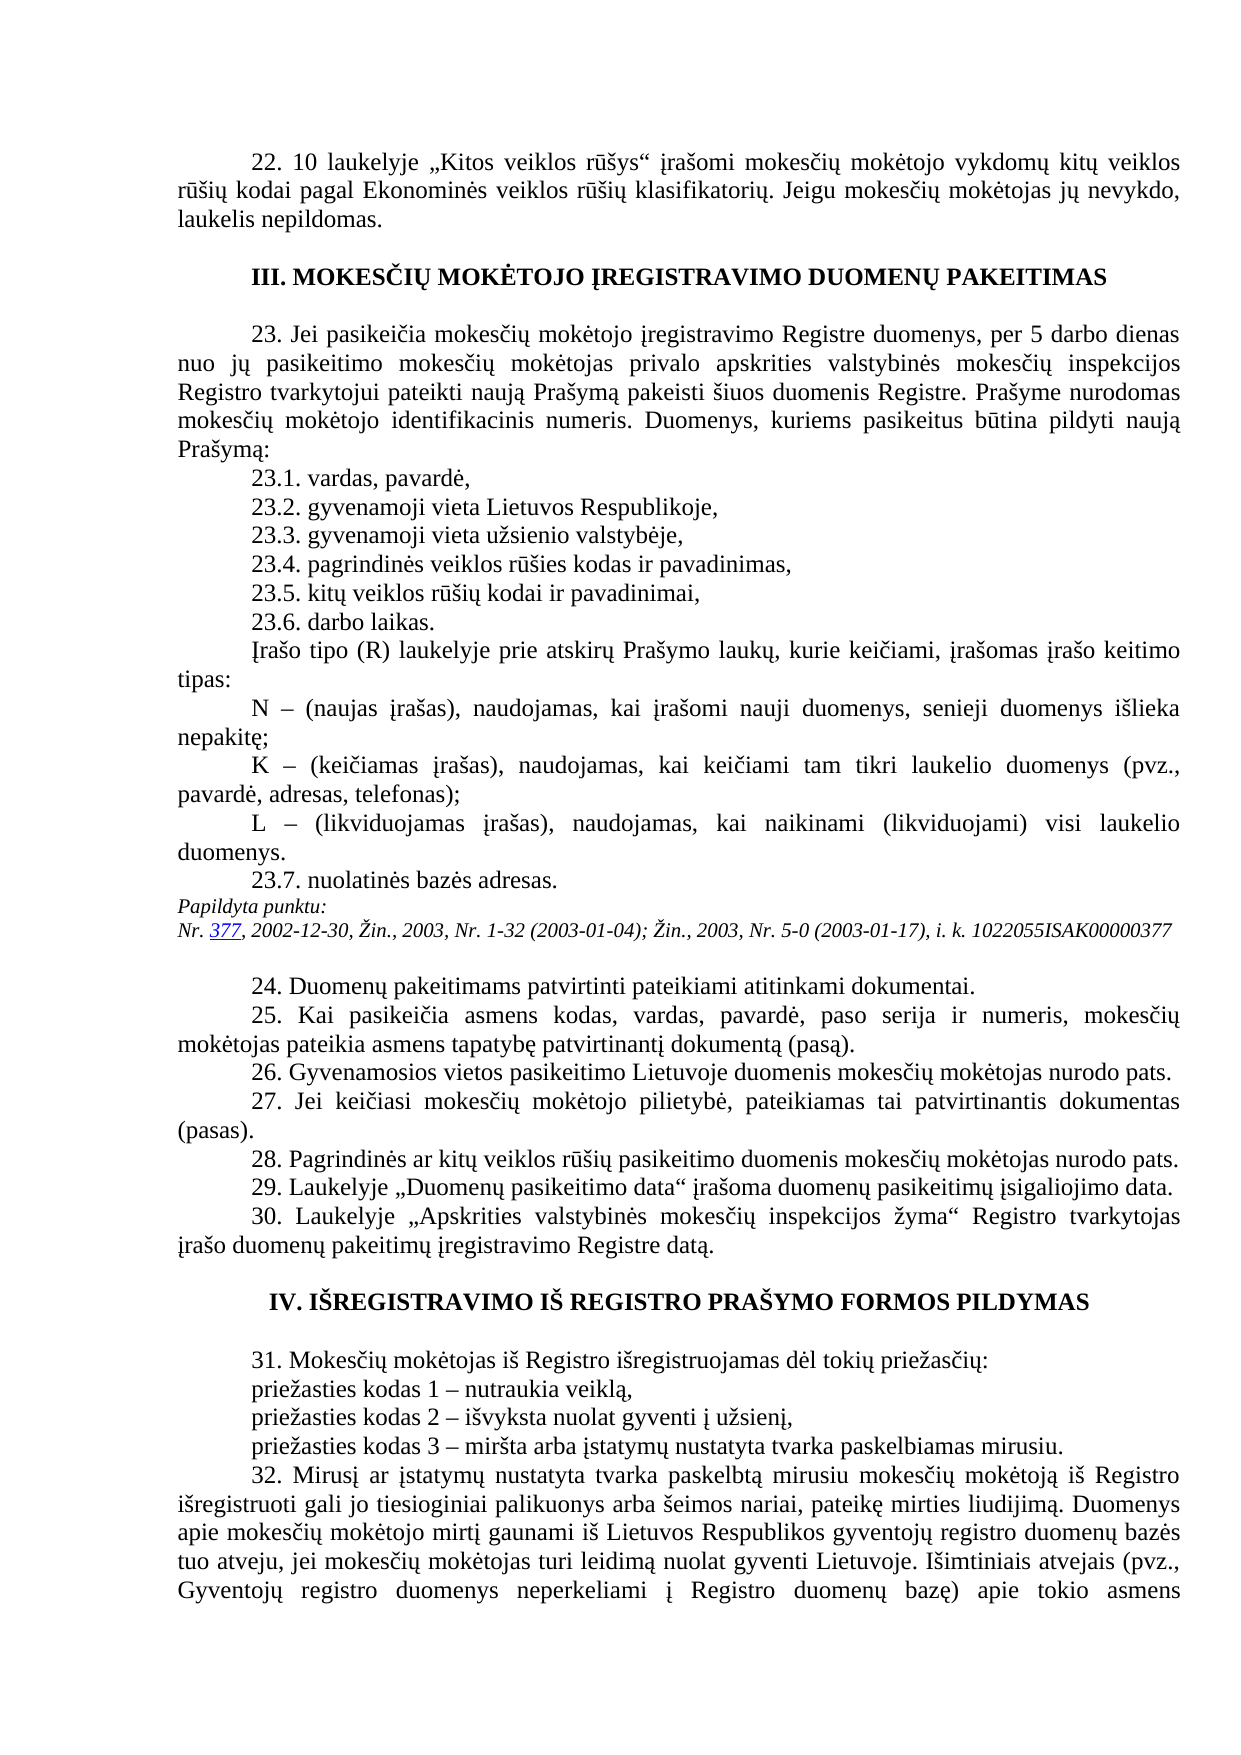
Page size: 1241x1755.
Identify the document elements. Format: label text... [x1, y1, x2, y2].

text IV. IŠREGISTRAVIMO IŠ REGISTRO PRAŠYMO FORMOS PILDYMAS [177, 1287, 1181, 1316]
text 23.4. pagrindinės veiklos rūšies kodas ir pavadinimas, [177, 549, 1181, 578]
text 23. Jei pasikeičia mokesčių mokėtojo įregistravimo Registre duomenys, per 5 darbo dienas nuo jų pasikeitimo mokesčių mokėtojas privalo apskrities valstybinės mokesčių inspekcijos Registro tvarkytojui pateikti naują Prašymą pakeisti šiuos duomenis Registre. Prašyme nurodomas mokesčių mokėtojo identifikacinis numeris. Duomenys, kuriems pasikeitus būtina pildyti naują Prašymą: [177, 319, 1181, 463]
text 31. Mokesčių mokėtojas iš Registro išregistruojamas dėl tokių priežasčių: [177, 1345, 1181, 1374]
text 27. Jei keičiasi mokesčių mokėtojo pilietybė, pateikiamas tai patvirtinantis dokumentas (pasas). [177, 1086, 1181, 1144]
text 23.3. gyvenamoji vieta užsienio valstybėje, [177, 521, 1181, 549]
text 23.1. vardas, pavardė, [177, 463, 1181, 492]
text 29. Laukelyje „Duomenų pasikeitimo data“ įrašoma duomenų pasikeitimų įsigaliojimo data. [177, 1172, 1181, 1201]
text 26. Gyvenamosios vietos pasikeitimo Lietuvoje duomenis mokesčių mokėtojas nurodo pats. [177, 1057, 1181, 1086]
text Nr. 377, 2002-12-30, Žin., 2003, Nr. 1-32 (2003-01-04); Žin., 2003, Nr. 5-0 (2003-01-17), i. k. 1022055ISAK00000377 [177, 918, 1181, 942]
text L – (likviduojamas įrašas), naudojamas, kai naikinami (likviduojami) visi laukelio duomenys. [177, 808, 1181, 866]
text priežasties kodas 3 – miršta arba įstatymų nustatyta tvarka paskelbiamas mirusiu. [177, 1431, 1181, 1460]
text 23.5. kitų veiklos rūšių kodai ir pavadinimai, [177, 578, 1181, 607]
text 23.2. gyvenamoji vieta Lietuvos Respublikoje, [177, 492, 1181, 521]
text 25. Kai pasikeičia asmens kodas, vardas, pavardė, paso serija ir numeris, mokesčių mokėtojas pateikia asmens tapatybę patvirtinantį dokumentą (pasą). [177, 1000, 1181, 1057]
text K – (keičiamas įrašas), naudojamas, kai keičiami tam tikri laukelio duomenys (pvz., pavardė, adresas, telefonas); [177, 751, 1181, 808]
text 23.6. darbo laikas. [177, 607, 1181, 636]
text priežasties kodas 2 – išvyksta nuolat gyventi į užsienį, [177, 1402, 1181, 1431]
text III. MOKESČIŲ MOKĖTOJO ĮREGISTRAVIMO DUOMENŲ PAKEITIMAS [177, 262, 1181, 291]
text 30. Laukelyje „Apskrities valstybinės mokesčių inspekcijos žyma“ Registro tvarkytojas įrašo duomenų pakeitimų įregistravimo Registre datą. [177, 1201, 1181, 1259]
text 32. Mirusį ar įstatymų nustatyta tvarka paskelbtą mirusiu mokesčių mokėtoją iš Registro išregistruoti gali jo tiesioginiai palikuonys arba šeimos nariai, pateikę mirties liudijimą. Duomenys apie mokesčių mokėtojo mirtį gaunami iš Lietuvos Respublikos gyventojų registro duomenų bazės tuo atveju, jei mokesčių mokėtojas turi leidimą nuolat gyventi Lietuvoje. Išimtiniais atvejais (pvz., Gyventojų registro duomenys neperkeliami į Registro duomenų bazę) apie tokio asmens [177, 1460, 1181, 1604]
text priežasties kodas 1 – nutraukia veiklą, [177, 1374, 1181, 1402]
text 23.7. nuolatinės bazės adresas. [177, 866, 1181, 894]
text N – (naujas įrašas), naudojamas, kai įrašomi nauji duomenys, senieji duomenys išlieka nepakitę; [177, 693, 1181, 751]
text 28. Pagrindinės ar kitų veiklos rūšių pasikeitimo duomenis mokesčių mokėtojas nurodo pats. [177, 1144, 1181, 1172]
text 22. 10 laukelyje „Kitos veiklos rūšys“ įrašomi mokesčių mokėtojo vykdomų kitų veiklos rūšių kodai pagal Ekonominės veiklos rūšių klasifikatorių. Jeigu mokesčių mokėtojas jų nevykdo, laukelis nepildomas. [177, 147, 1181, 233]
text 24. Duomenų pakeitimams patvirtinti pateikiami atitinkami dokumentai. [177, 971, 1181, 1000]
text Įrašo tipo (R) laukelyje prie atskirų Prašymo laukų, kurie keičiami, įrašomas įrašo keitimo tipas: [177, 636, 1181, 693]
text Papildyta punktu: [177, 894, 1181, 918]
